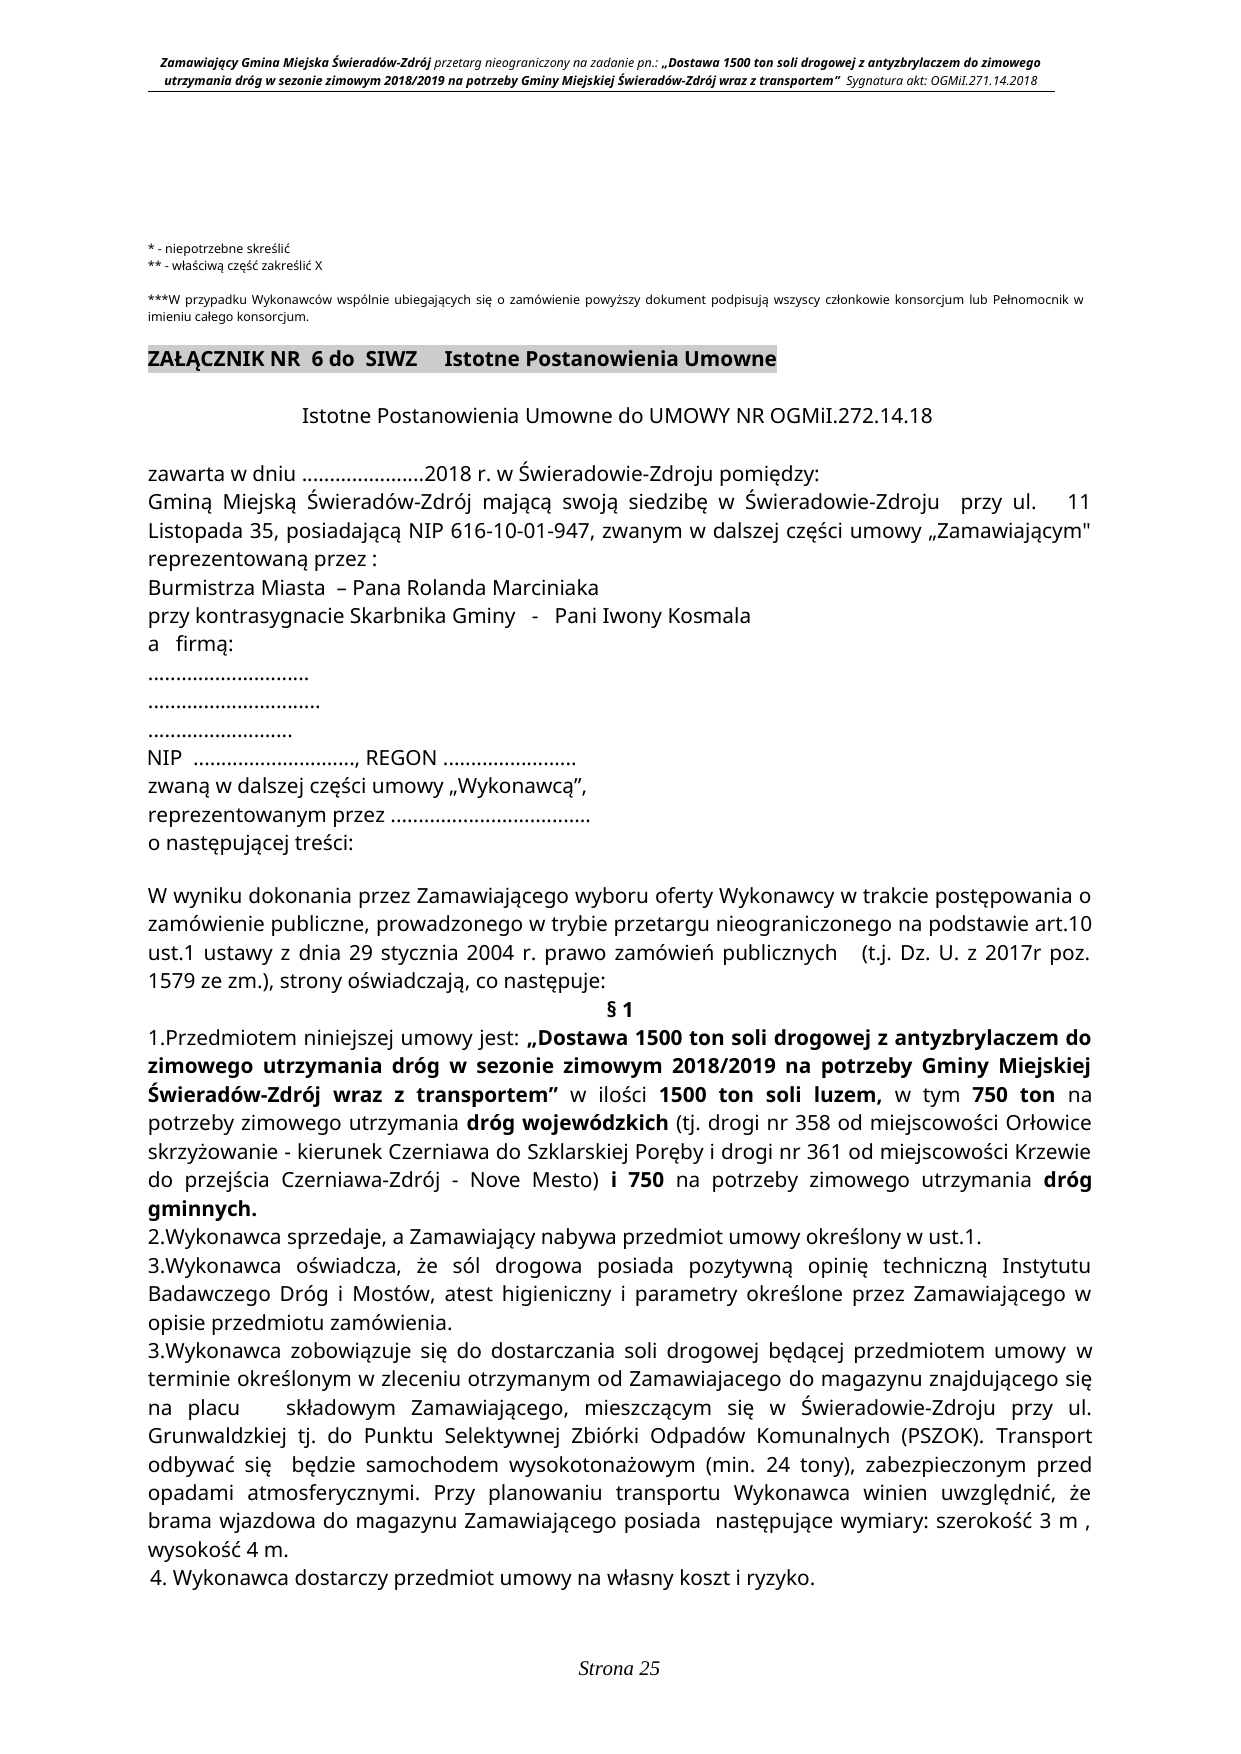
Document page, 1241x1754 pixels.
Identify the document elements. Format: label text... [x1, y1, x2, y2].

text 1.Przedmiotem niniejszej umowy jest: „Dostawa 1500 ton soli drogowej z antyzbrylaczem do zimowego utrzymania dróg w sezonie zimowym 2018/2019 na potrzeby Gminy Miejskiej Świeradów-Zdrój wraz z transportem” w ilości 1500 ton soli luzem, w tym 750 ton na potrzeby zimowego utrzymania dróg wojewódzkich (tj. drogi nr 358 od miejscowości Orłowice skrzyżowanie - kierunek Czerniawa do Szklarskiej Poręby i drogi nr 361 od miejscowości Krzewie do przejścia Czerniawa-Zdrój - Nove Mesto) i 750 na potrzeby zimowego utrzymania dróg gminnych. [148, 1023, 1092, 1222]
text reprezentowanym przez .................................... [148, 800, 1092, 828]
list ............................. [148, 658, 1092, 686]
list .......................... [148, 715, 1092, 743]
text 3.Wykonawca oświadcza, że sól drogowa posiada pozytywną opinię techniczną Instytutu Badawczego Dróg i Mostów, atest higieniczny i parametry określone przez Zamawiającego w opisie przedmiotu zamówienia. [148, 1251, 1092, 1336]
text ** - właściwą część zakreślić X [148, 257, 1085, 274]
subtitle ZAŁĄCZNIK NR 6 do SIWZ Istotne Postanowienia Umowne [148, 344, 1092, 373]
text ***W przypadku Wykonawców wspólnie ubiegających się o zamówienie powyższy dokument podpisują wszyscy członkowie konsorcjum lub Pełnomocnik w imieniu całego konsorcjum. [148, 291, 1085, 325]
text o następującej treści: [148, 828, 1092, 857]
text Gminą Miejską Świeradów-Zdrój mającą swoją siedzibę w Świeradowie-Zdroju przy ul. 11 Listopada 35, posiadającą NIP 616-10-01-947, zwanym w dalszej części umowy „Zamawiającym" reprezentowaną przez : [148, 487, 1092, 573]
list ............................... [148, 686, 1092, 715]
text 3.Wykonawca zobowiązuje się do dostarczania soli drogowej będącej przedmiotem umowy w terminie określonym w zleceniu otrzymanym od Zamawiajacego do magazynu znajdującego się na placu składowym Zamawiającego, mieszczącym się w Świeradowie-Zdroju przy ul. Grunwaldzkiej tj. do Punktu Selektywnej Zbiórki Odpadów Komunalnych (PSZOK). Transport odbywać się będzie samochodem wysokotonażowym (min. 24 tony), zabezpieczonym przed opadami atmosferycznymi. Przy planowaniu transportu Wykonawca winien uwzględnić, że brama wjazdowa do magazynu Zamawiającego posiada następujące wymiary: szerokość 3 m , wysokość 4 m. [148, 1336, 1092, 1563]
text 4. Wykonawca dostarczy przedmiot umowy na własny koszt i ryzyko. [150, 1563, 1092, 1592]
text Burmistrza Miasta – Pana Rolanda Marciniaka [148, 573, 1092, 601]
text 2.Wykonawca sprzedaje, a Zamawiający nabywa przedmiot umowy określony w ust.1. [148, 1222, 1092, 1251]
text zawarta w dniu ......................2018 r. w Świeradowie-Zdroju pomiędzy: [148, 459, 1092, 487]
text zwaną w dalszej części umowy „Wykonawcą”, [148, 772, 1092, 800]
text W wyniku dokonania przez Zamawiającego wyboru oferty Wykonawcy w trakcie postępowania o zamówienie publiczne, prowadzonego w trybie przetargu nieograniczonego na podstawie art.10 ust.1 ustawy z dnia 29 stycznia 2004 r. prawo zamówień publicznych (t.j. Dz. U. z 2017r poz. 1579 ze zm.), strony oświadczają, co następuje: [148, 881, 1092, 995]
text NIP ............................., REGON ........................ [147, 743, 1092, 772]
text a firmą: [148, 629, 1092, 658]
text przy kontrasygnacie Skarbnika Gminy - Pani Iwony Kosmala [148, 601, 1092, 629]
text § 1 [148, 995, 1092, 1023]
text Istotne Postanowienia Umowne do UMOWY NR OGMiI.272.14.18 [148, 402, 1092, 430]
text * - niepotrzebne skreślić [148, 240, 1085, 257]
